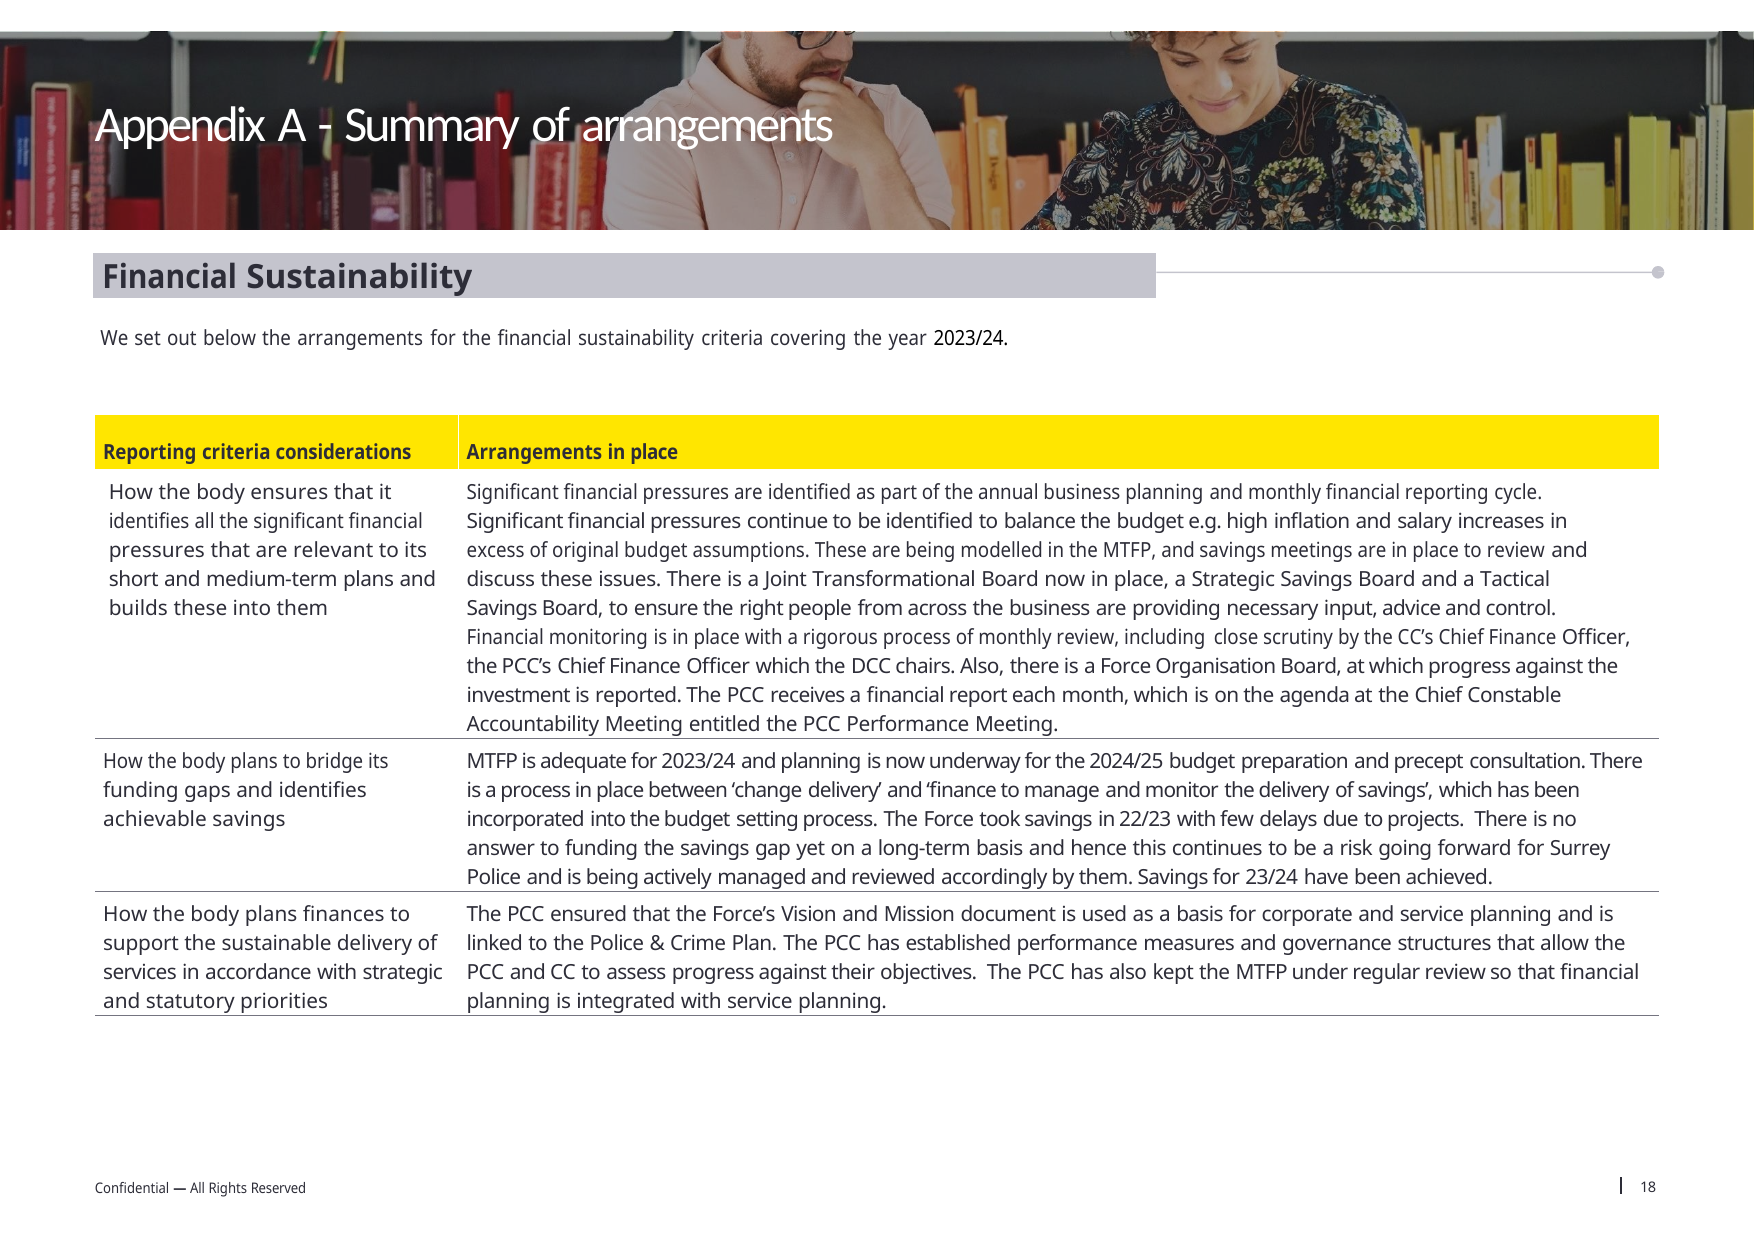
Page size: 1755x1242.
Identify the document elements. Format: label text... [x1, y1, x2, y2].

table_cell The PCC ensured that the Force’s Vision and Mission document is used as a basis for corporate and service planning and is linked to the Police & Crime Plan. The PCC has established performance measures and governance structures that allow the PCC and CC to assess progress against their objectives. The PCC has also kept the MTFP under regular review so that financial planning is integrated with service planning. [459, 892, 1659, 1015]
table_cell Significant financial pressures are identified as part of the annual business planning and monthly financial reporting cycle. Significant financial pressures continue to be identified to balance the budget e.g. high inflation and salary increases in excess of original budget assumptions. These are being modelled in the MTFP, and savings meetings are in place to review and discuss these issues. There is a Joint Transformational Board now in place, a Strategic Savings Board and a Tactical Savings Board, to ensure the right people from across the business are providing necessary input, advice and control. Financial monitoring is in place with a rigorous process of monthly review, including close scrutiny by the CC’s Chief Finance Officer, the PCC’s Chief Finance Officer which the DCC chairs. Also, there is a Force Organisation Board, at which progress against the investment is reported. The PCC receives a financial report each month, which is on the agenda at the Chief Constable Accountability Meeting entitled the PCC Performance Meeting. [459, 470, 1659, 738]
table_cell MTFP is adequate for 2023/24 and planning is now underway for the 2024/25 budget preparation and precept consultation. There is a process in place between ‘change delivery’ and ‘finance to manage and monitor the delivery of savings’, which has been incorporated into the budget setting process. The Force took savings in 22/23 with few delays due to projects. There is no answer to funding the savings gap yet on a long-term basis and hence this continues to be a risk going forward for Surrey Police and is being actively managed and reviewed accordingly by them. Savings for 23/24 have been achieved. [459, 739, 1659, 891]
table_header Reporting criteria considerations [95, 415, 458, 469]
table_cell How the body ensures that it identifies all the significant financial pressures that are relevant to its short and medium-term plans and builds these into them [95, 470, 458, 738]
text We set out below the arrangements for the financial sustainability criteria covering the year 2023/24. [100, 323, 1754, 351]
table_cell How the body plans finances to support the sustainable delivery of services in accordance with strategic and statutory priorities [95, 892, 458, 1015]
table_header Arrangements in place [459, 415, 1659, 469]
table_cell How the body plans to bridge its funding gaps and identifies achievable savings [95, 739, 458, 891]
subtitle Financial Sustainability [93, 253, 1754, 298]
